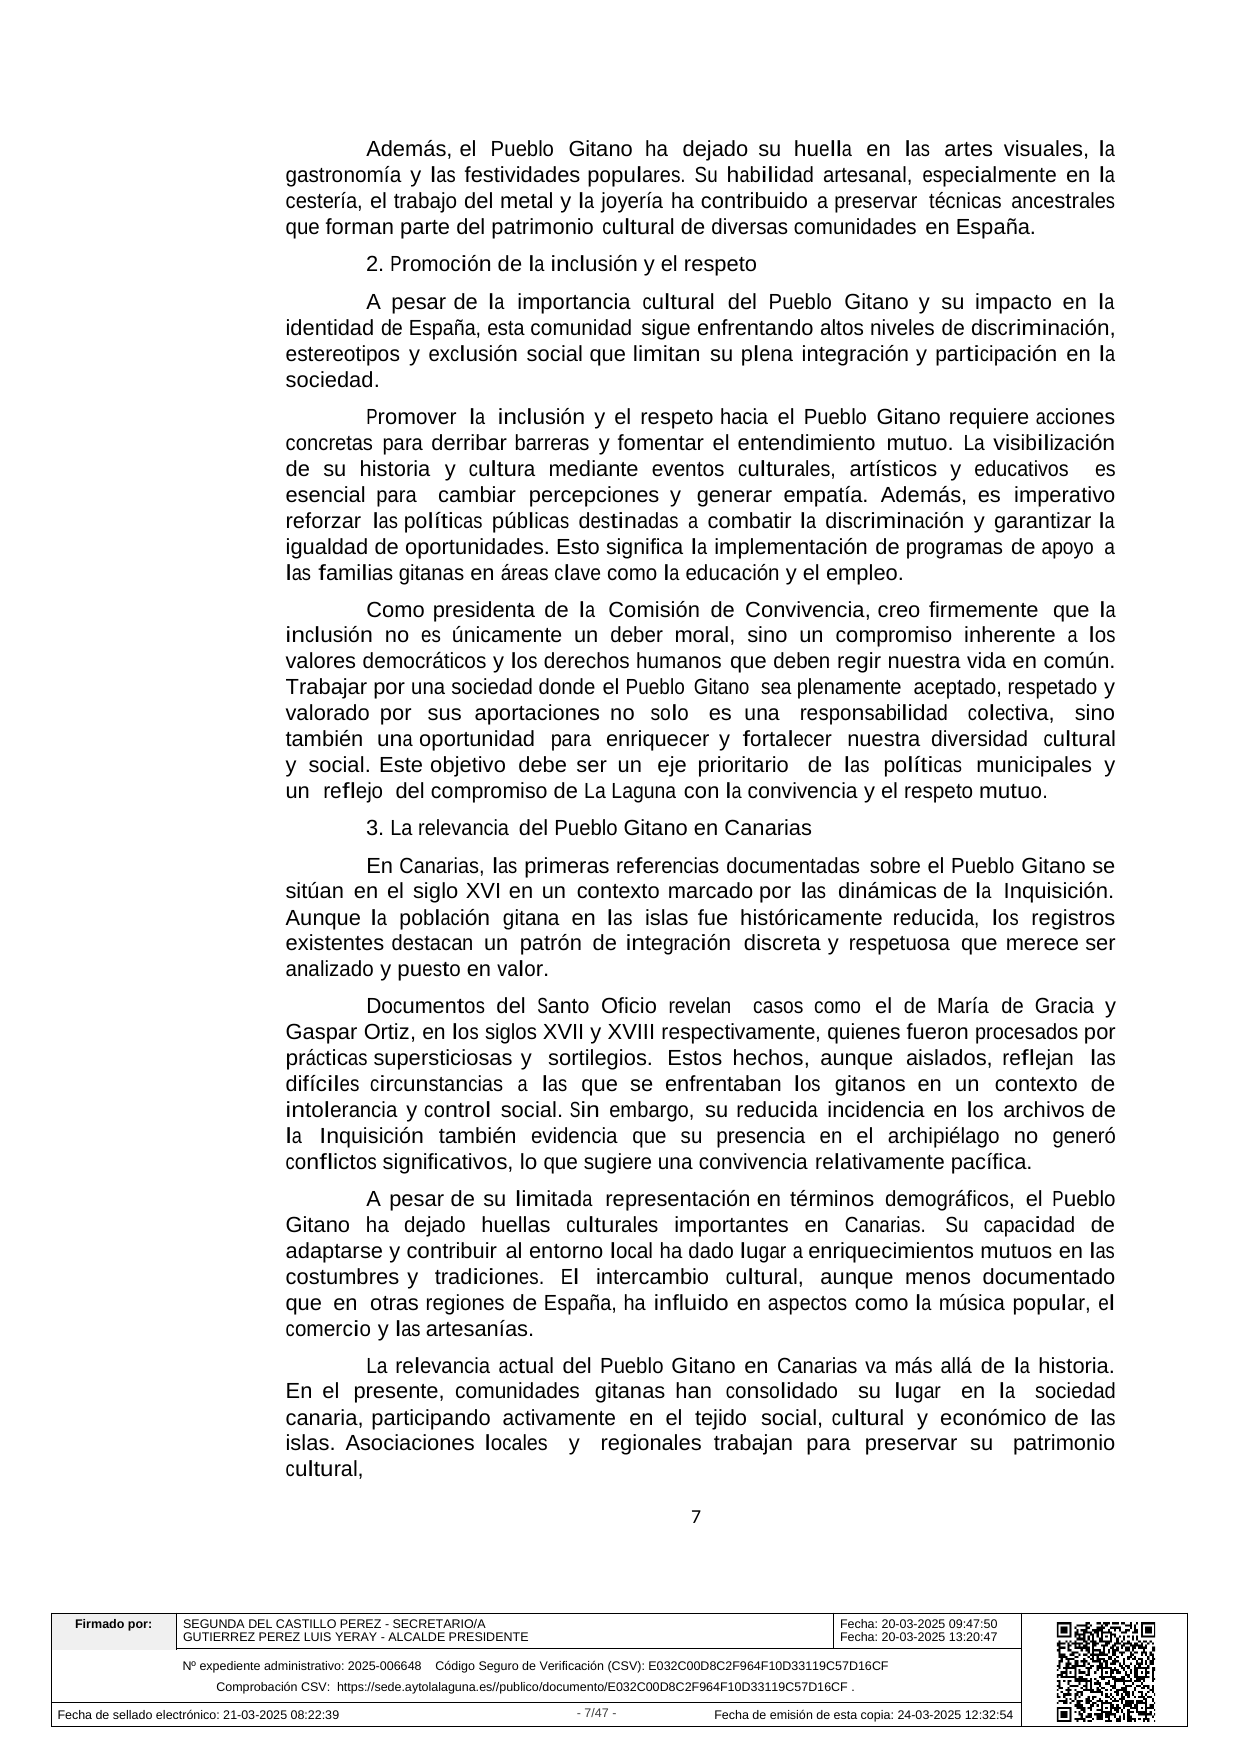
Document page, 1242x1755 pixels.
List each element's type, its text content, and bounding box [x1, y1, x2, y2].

text Documentos del Santo Oficio revelan casos como el de María de Gracia y Gaspar Ortiz, en los siglos XVII y XVIII respectivamente, quienes fueron procesados por prácticas supersticiosas y sortilegios. Estos hechos, aunque aislados, reflejan las difíciles circunstancias a las que se enfrentaban los gitanos en un contexto de intolerancia y control social. Sin embargo, su reducida incidencia en los archivos de la Inquisición también evidencia que su presencia en el archipiélago no generó conflictos significativos, lo que sugiere una convivencia relativamente pacífica. [285, 993, 1116, 1174]
text A pesar de la importancia cultural del Pueblo Gitano y su impacto en la identidad de España, esta comunidad sigue enfrentando altos niveles de discriminación, estereotipos y exclusión social que limitan su plena integración y participación en la sociedad. [285, 289, 1116, 392]
table_header SEGUNDA DEL CASTILLO PEREZ - SECRETARIO/A GUTIERREZ PEREZ LUIS YERAY - ALCALDE PRESIDENTE [177, 1614, 833, 1648]
text La relevancia actual del Pueblo Gitano en Canarias va más allá de la historia. En el presente, comunidades gitanas han consolidado su lugar en la sociedad canaria, participando activamente en el tejido social, cultural y económico de las islas. Asociaciones locales y regionales trabajan para preservar su patrimonio cultural, [285, 1352, 1116, 1481]
text 3. La relevancia del Pueblo Gitano en Canarias [366, 815, 1202, 840]
text 2. Promoción de la inclusión y el respeto [366, 251, 1202, 277]
table_header Firmado por: [52, 1614, 176, 1648]
table_header Fecha: 20-03-2025 09:47:50 Fecha: 20-03-2025 13:20:47 [834, 1614, 1021, 1648]
table_cell Fecha de sellado electrónico: 21-03-2025 08:22:39 - 7/47 - Fecha de emisión de esta copia: 24-03-2025 12:32:54 [52, 1703, 1021, 1726]
text En Canarias, las primeras referencias documentadas sobre el Pueblo Gitano se sitúan en el siglo XVI en un contexto marcado por las dinámicas de la Inquisición. Aunque la población gitana en las islas fue históricamente reducida, los registros existentes destacan un patrón de integración discreta y respetuosa que merece ser analizado y puesto en valor. [285, 852, 1115, 981]
table_header [1022, 1614, 1187, 1726]
text 7 [685, 1504, 706, 1529]
text Además, el Pueblo Gitano ha dejado su huella en las artes visuales, la gastronomía y las festividades populares. Su habilidad artesanal, especialmente en la cestería, el trabajo del metal y la joyería ha contribuido a preservar técnicas ancestrales que forman parte del patrimonio cultural de diversas comunidades en España. [285, 136, 1115, 239]
text A pesar de su limitada representación en términos demográficos, el Pueblo Gitano ha dejado huellas culturales importantes en Canarias. Su capacidad de adaptarse y contribuir al entorno local ha dado lugar a enriquecimientos mutuos en las costumbres y tradiciones. El intercambio cultural, aunque menos documentado que en otras regiones de España, ha influido en aspectos como la música popular, el comercio y las artesanías. [285, 1186, 1116, 1341]
text Promover la inclusión y el respeto hacia el Pueblo Gitano requiere acciones concretas para derribar barreras y fomentar el entendimiento mutuo. La visibilización de su historia y cultura mediante eventos culturales, artísticos y educativos es esencial para cambiar percepciones y generar empatía. Además, es imperativo reforzar las políticas públicas destinadas a combatir la discriminación y garantizar la igualdad de oportunidades. Esto significa la implementación de programas de apoyo a las familias gitanas en áreas clave como la educación y el empleo. [285, 404, 1115, 585]
text Como presidenta de la Comisión de Convivencia, creo firmemente que la inclusión no es únicamente un deber moral, sino un compromiso inherente a los valores democráticos y los derechos humanos que deben regir nuestra vida en común. Trabajar por una sociedad donde el Pueblo Gitano sea plenamente aceptado, respetado y valorado por sus aportaciones no solo es una responsabilidad colectiva, sino también una oportunidad para enriquecer y fortalecer nuestra diversidad cultural y social. Este objetivo debe ser un eje prioritario de las políticas municipales y un reflejo del compromiso de La Laguna con la convivencia y el respeto mutuo. [285, 596, 1116, 803]
table_cell Nº expediente administrativo: 2025-006648 Código Seguro de Verificación (CSV): E032C00D8C2F964F10D33119C57D16CF Comprobación CSV: https://sede.aytolalaguna.es//publico/documento/E032C00D8C2F964F10D33119C57D16CF . [52, 1649, 1021, 1702]
